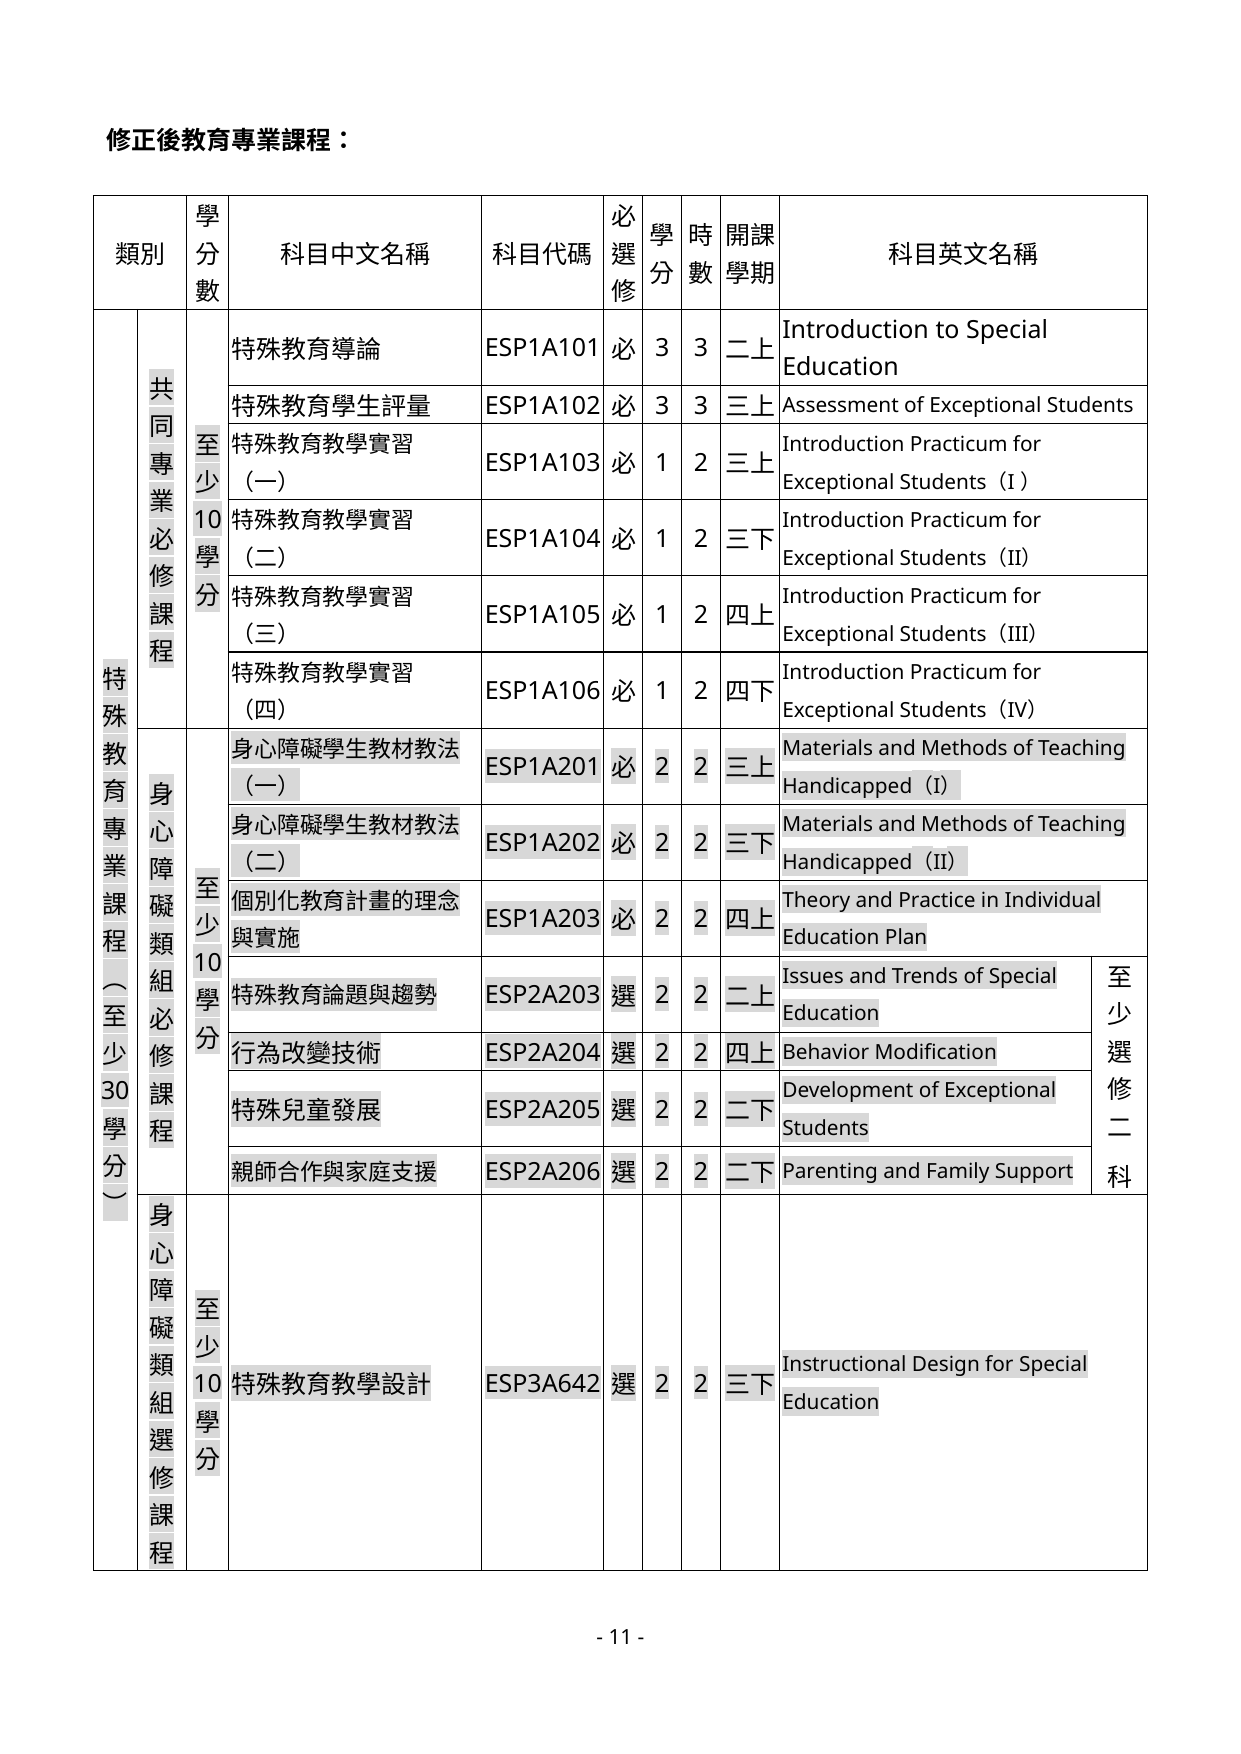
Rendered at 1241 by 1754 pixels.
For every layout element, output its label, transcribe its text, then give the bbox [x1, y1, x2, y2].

table_cell ESP1A203 [482, 881, 603, 956]
table_cell Theory and Practice in Individual Education Plan [780, 881, 1147, 956]
table_cell 身心障礙類組必修課程 [138, 729, 186, 1194]
table_cell 3 [682, 386, 720, 423]
table_cell 共 同 專 業必修 課 程 [138, 310, 186, 727]
table_cell ESP2A203 [482, 957, 603, 1032]
table_header 開課學期 [721, 196, 779, 309]
table_cell 三上 [721, 424, 779, 499]
table_cell Instructional Design for Special Education [780, 1195, 1147, 1570]
table_cell 2 [682, 576, 720, 651]
table_cell 必 [604, 653, 642, 727]
table_cell 特殊兒童發展 [229, 1071, 481, 1146]
table_cell 1 [643, 653, 681, 727]
table_cell 至 少 10 學 分 [187, 1195, 228, 1570]
table_cell 2 [682, 1071, 720, 1146]
table_cell 必 [604, 310, 642, 385]
table_cell 必 [604, 729, 642, 803]
table_header 類別 [94, 196, 186, 309]
table_cell 二下 [721, 1147, 779, 1194]
table_cell ESP1A102 [482, 386, 603, 423]
table_cell Assessment of Exceptional Students [780, 386, 1147, 423]
table_cell 2 [643, 805, 681, 879]
table_cell 必 [604, 805, 642, 879]
table_cell 至少選修二 科 [1092, 957, 1147, 1194]
table_cell 特殊教育教學實習（一） [229, 424, 481, 499]
table_cell 必 [604, 576, 642, 651]
table_cell Introduction Practicum for Exceptional Students（III） [780, 576, 1147, 651]
table_cell Development of Exceptional Students [780, 1071, 1091, 1146]
table_cell Introduction to Special Education [780, 310, 1147, 385]
table_cell 四下 [721, 653, 779, 727]
table_cell 必 [604, 424, 642, 499]
table_cell 2 [643, 957, 681, 1032]
table_cell ESP2A204 [482, 1033, 603, 1070]
table_cell Introduction Practicum for Exceptional Students（IV） [780, 653, 1147, 727]
table_cell 特殊教育學生評量 [229, 386, 481, 423]
table_cell 二上 [721, 310, 779, 385]
table_cell 3 [643, 310, 681, 385]
table_cell ESP1A101 [482, 310, 603, 385]
table_cell 二上 [721, 957, 779, 1032]
table_cell 特殊教育教學實習（二） [229, 500, 481, 575]
table_cell 2 [643, 1033, 681, 1070]
table_cell 3 [682, 310, 720, 385]
table_cell 必 [604, 386, 642, 423]
table_cell 2 [643, 1195, 681, 1570]
table_cell 選 [604, 1147, 642, 1194]
table_cell 特殊教育論題與趨勢 [229, 957, 481, 1032]
table_cell 特殊教育專業課 程 ︵ 至 少 30 學 分 ︶ [94, 310, 137, 1570]
table_cell 特殊教育導論 [229, 310, 481, 385]
table_cell 1 [643, 500, 681, 575]
table_cell Introduction Practicum for Exceptional Students（I ） [780, 424, 1147, 499]
table_cell 三下 [721, 805, 779, 879]
table_cell 身心障礙學生教材教法（二） [229, 805, 481, 879]
table_cell 身心障礙學生教材教法（一） [229, 729, 481, 803]
table_cell ESP3A642 [482, 1195, 603, 1570]
table_cell Materials and Methods of Teaching Handicapped（I） [780, 729, 1147, 803]
table_header 學 分 數 [187, 196, 228, 309]
table_cell 選 [604, 1195, 642, 1570]
table_cell 2 [682, 957, 720, 1032]
table_cell 2 [682, 1195, 720, 1570]
table_cell 2 [643, 881, 681, 956]
table_cell ESP1A201 [482, 729, 603, 803]
table_cell ESP1A105 [482, 576, 603, 651]
table_cell 四上 [721, 881, 779, 956]
table_cell 親師合作與家庭支援 [229, 1147, 481, 1194]
table_cell 四上 [721, 576, 779, 651]
table_cell 三上 [721, 729, 779, 803]
table_cell 選 [604, 1071, 642, 1146]
table_cell 二下 [721, 1071, 779, 1146]
table_cell ESP1A103 [482, 424, 603, 499]
table_cell 2 [682, 881, 720, 956]
table_cell 特殊教育教學實習（三） [229, 576, 481, 651]
table_cell 1 [643, 424, 681, 499]
table_cell 選 [604, 1033, 642, 1070]
table_cell 2 [643, 729, 681, 803]
table_cell 特殊教育教學設計 [229, 1195, 481, 1570]
table_cell 行為改變技術 [229, 1033, 481, 1070]
text 修正後教育專業課程： [106, 120, 1134, 158]
table_header 時數 [682, 196, 720, 309]
table_cell 選 [604, 957, 642, 1032]
table_header 科目英文名稱 [780, 196, 1147, 309]
table_cell Behavior Modification [780, 1033, 1091, 1070]
table_cell 三上 [721, 386, 779, 423]
table_cell 四上 [721, 1033, 779, 1070]
table_cell 身心障礙類組選修課程 [138, 1195, 186, 1570]
table_cell 三下 [721, 1195, 779, 1570]
table_cell Materials and Methods of Teaching Handicapped（II） [780, 805, 1147, 879]
table_cell 2 [682, 653, 720, 727]
table_cell 特殊教育教學實習（四） [229, 653, 481, 727]
table_cell 至少10學 分 [187, 310, 228, 727]
table_cell ESP1A104 [482, 500, 603, 575]
table_cell 2 [682, 500, 720, 575]
table_cell ESP1A106 [482, 653, 603, 727]
table_cell 2 [643, 1147, 681, 1194]
table_cell ESP2A206 [482, 1147, 603, 1194]
table_cell 2 [682, 1033, 720, 1070]
table_header 學分 [643, 196, 681, 309]
table_cell 1 [643, 576, 681, 651]
table_cell 2 [682, 729, 720, 803]
table_header 科目代碼 [482, 196, 603, 309]
table_header 科目中文名稱 [229, 196, 481, 309]
table_cell 必 [604, 500, 642, 575]
table_cell Introduction Practicum for Exceptional Students（II） [780, 500, 1147, 575]
table_cell ESP2A205 [482, 1071, 603, 1146]
table_cell 2 [682, 1147, 720, 1194]
table_cell Issues and Trends of Special Education [780, 957, 1091, 1032]
table_cell 三下 [721, 500, 779, 575]
table_cell 個別化教育計畫的理念與實施 [229, 881, 481, 956]
table_cell 2 [682, 424, 720, 499]
table_cell 至少10學分 [187, 729, 228, 1194]
table_cell 2 [682, 805, 720, 879]
table_cell 3 [643, 386, 681, 423]
table_cell ESP1A202 [482, 805, 603, 879]
table_header 必選修 [604, 196, 642, 309]
table_cell Parenting and Family Support [780, 1147, 1091, 1194]
table_cell 2 [643, 1071, 681, 1146]
table_cell 必 [604, 881, 642, 956]
